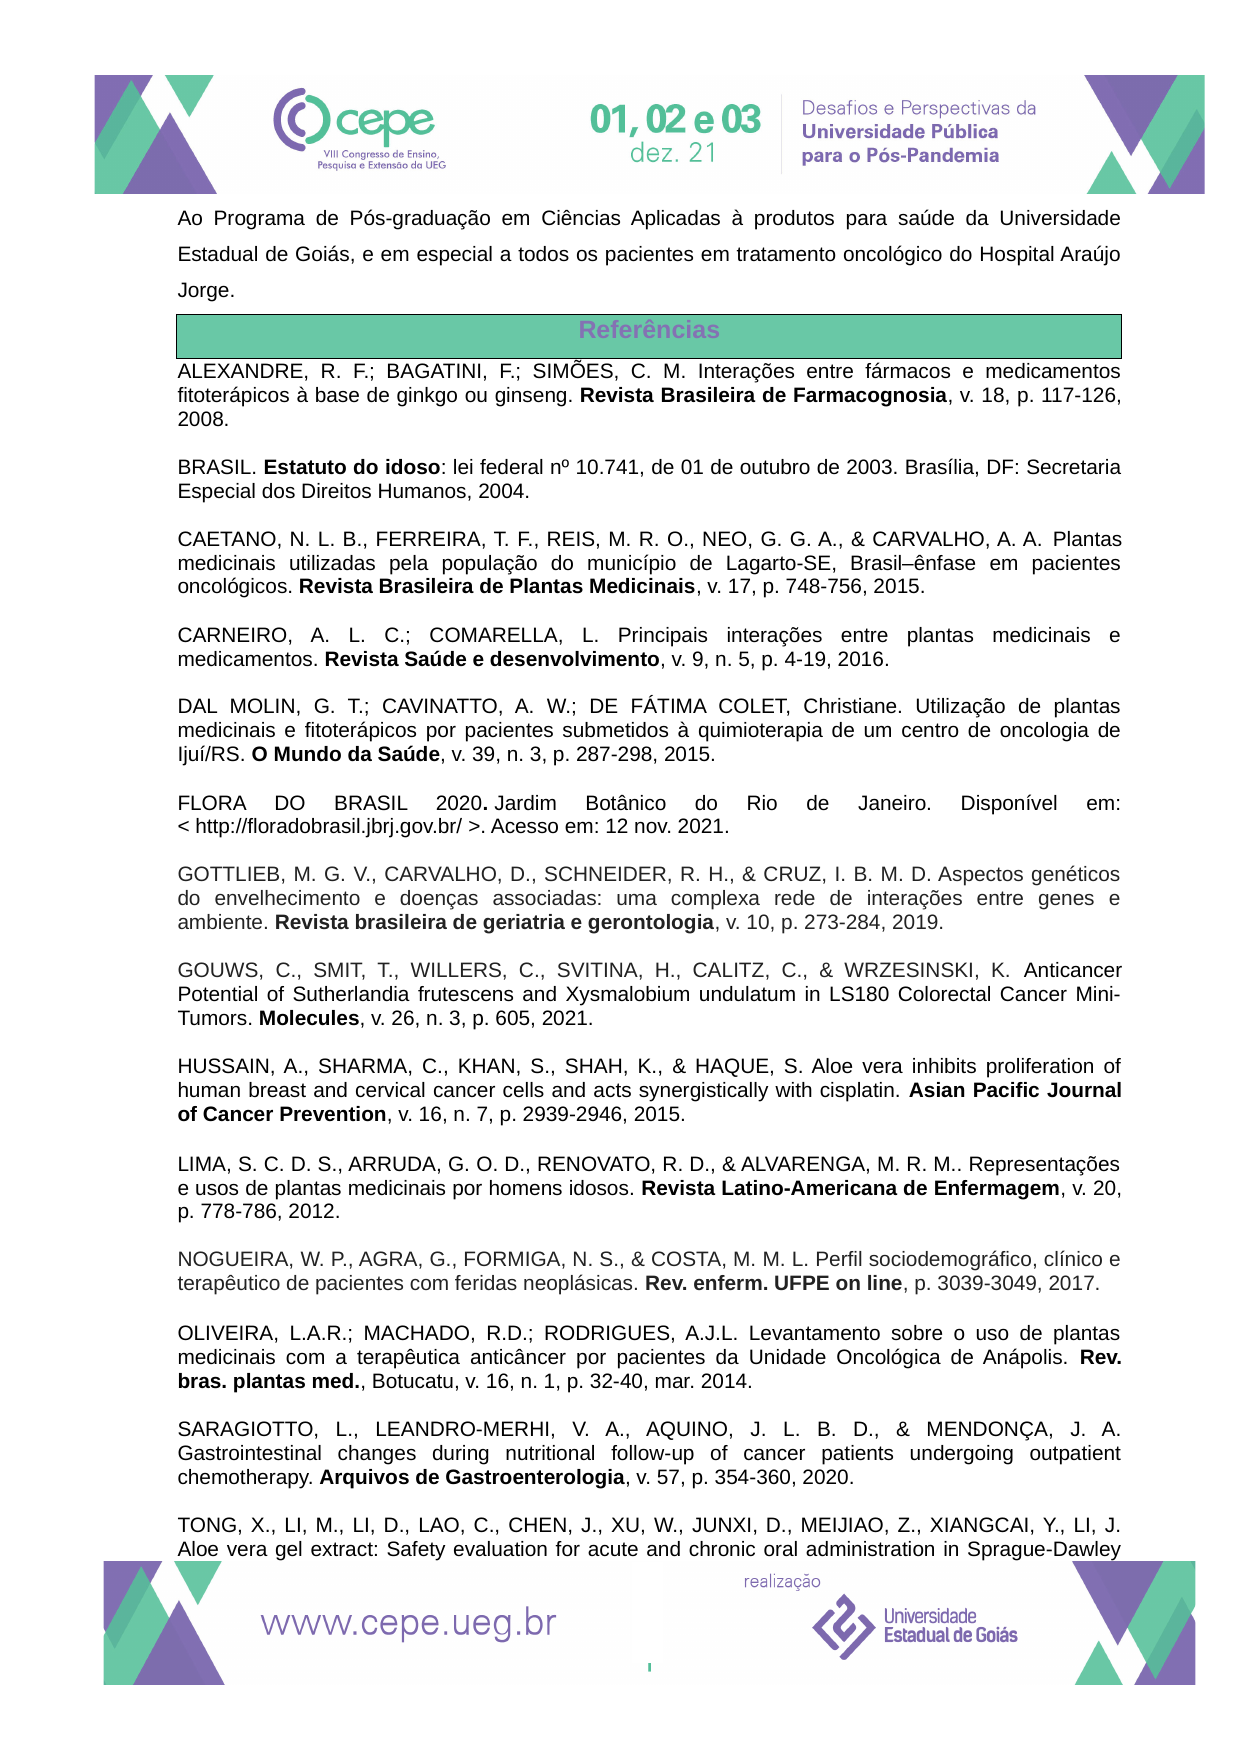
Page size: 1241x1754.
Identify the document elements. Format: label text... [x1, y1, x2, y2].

text OLIVEIRA, L.A.R.; MACHADO, R.D.; RODRIGUES, A.J.L. Levantamento sobre o uso de plantas medicinais com a terapêutica anticâncer por pacientes da Unidade Oncológica de Anápolis. Rev. bras. plantas med., Botucatu, v. 16, n. 1, p. 32-40, mar. 2014. [177, 1321, 1122, 1392]
text DAL MOLIN, G. T.; CAVINATTO, A. W.; DE FÁTIMA COLET, Christiane. Utilização de plantas medicinais e fitoterápicos por pacientes submetidos à quimioterapia de um centro de oncologia de Ijuí/RS. O Mundo da Saúde, v. 39, n. 3, p. 287-298, 2015. [177, 694, 1122, 766]
text CARNEIRO, A. L. C.; COMARELLA, L. Principais interações entre plantas medicinais e medicamentos. Revista Saúde e desenvolvimento, v. 9, n. 5, p. 4-19, 2016. [177, 622, 1122, 670]
text GOUWS, C., SMIT, T., WILLERS, C., SVITINA, H., CALITZ, C., & WRZESINSKI, K. Anticancer Potential of Sutherlandia frutescens and Xysmalobium undulatum in LS180 Colorectal Cancer Mini-Tumors. Molecules, v. 26, n. 3, p. 605, 2021. [177, 958, 1122, 1030]
text TONG, X., LI, M., LI, D., LAO, C., CHEN, J., XU, W., JUNXI, D., MEIJIAO, Z., XIANGCAI, Y., LI, J. Aloe vera gel extract: Safety evaluation for acute and chronic oral administration in Sprague-Dawley [177, 1512, 1122, 1560]
text BRASIL. Estatuto do idoso: lei federal nº 10.741, de 01 de outubro de 2003. Brasília, DF: Secretaria Especial dos Direitos Humanos, 2004. [177, 454, 1122, 502]
text Ao Programa de Pós-graduação em Ciências Aplicadas à produtos para saúde da Universidade Estadual de Goiás, e em especial a todos os pacientes em tratamento oncológico do Hospital Araújo Jorge. [177, 194, 1122, 302]
text SARAGIOTTO, L., LEANDRO-MERHI, V. A., AQUINO, J. L. B. D., & MENDONÇA, J. A. Gastrointestinal changes during nutritional follow-up of cancer patients undergoing outpatient chemotherapy. Arquivos de Gastroenterologia, v. 57, p. 354-360, 2020. [177, 1417, 1122, 1488]
text FLORA DO BRASIL 2020. Jardim Botânico do Rio de Janeiro. Disponível em: < http://floradobrasil.jbrj.gov.br/ >. Acesso em: 12 nov. 2021. [177, 790, 1122, 838]
table_header Referências [177, 315, 1121, 358]
text CAETANO, N. L. B., FERREIRA, T. F., REIS, M. R. O., NEO, G. G. A., & CARVALHO, A. A. Plantas medicinais utilizadas pela população do município de Lagarto-SE, Brasil–ênfase em pacientes oncológicos. Revista Brasileira de Plantas Medicinais, v. 17, p. 748-756, 2015. [177, 526, 1122, 598]
text GOTTLIEB, M. G. V., CARVALHO, D., SCHNEIDER, R. H., & CRUZ, I. B. M. D. Aspectos genéticos do envelhecimento e doenças associadas: uma complexa rede de interações entre genes e ambiente. Revista brasileira de geriatria e gerontologia, v. 10, p. 273-284, 2019. [177, 862, 1122, 934]
text ALEXANDRE, R. F.; BAGATINI, F.; SIMÕES, C. M. Interações entre fármacos e medicamentos fitoterápicos à base de ginkgo ou ginseng. Revista Brasileira de Farmacognosia, v. 18, p. 117-126, 2008. [177, 359, 1122, 431]
text LIMA, S. C. D. S., ARRUDA, G. O. D., RENOVATO, R. D., & ALVARENGA, M. R. M.. Representações e usos de plantas medicinais por homens idosos. Revista Latino-Americana de Enfermagem, v. 20, p. 778-786, 2012. [177, 1151, 1122, 1223]
text HUSSAIN, A., SHARMA, C., KHAN, S., SHAH, K., & HAQUE, S. Aloe vera inhibits proliferation of human breast and cervical cancer cells and acts synergistically with cisplatin. Asian Pacific Journal of Cancer Prevention, v. 16, n. 7, p. 2939-2946, 2015. [177, 1054, 1122, 1126]
text NOGUEIRA, W. P., AGRA, G., FORMIGA, N. S., & COSTA, M. M. L. Perfil sociodemográfico, clínico e terapêutico de pacientes com feridas neoplásicas. Rev. enferm. UFPE on line, p. 3039-3049, 2017. [177, 1247, 1122, 1295]
